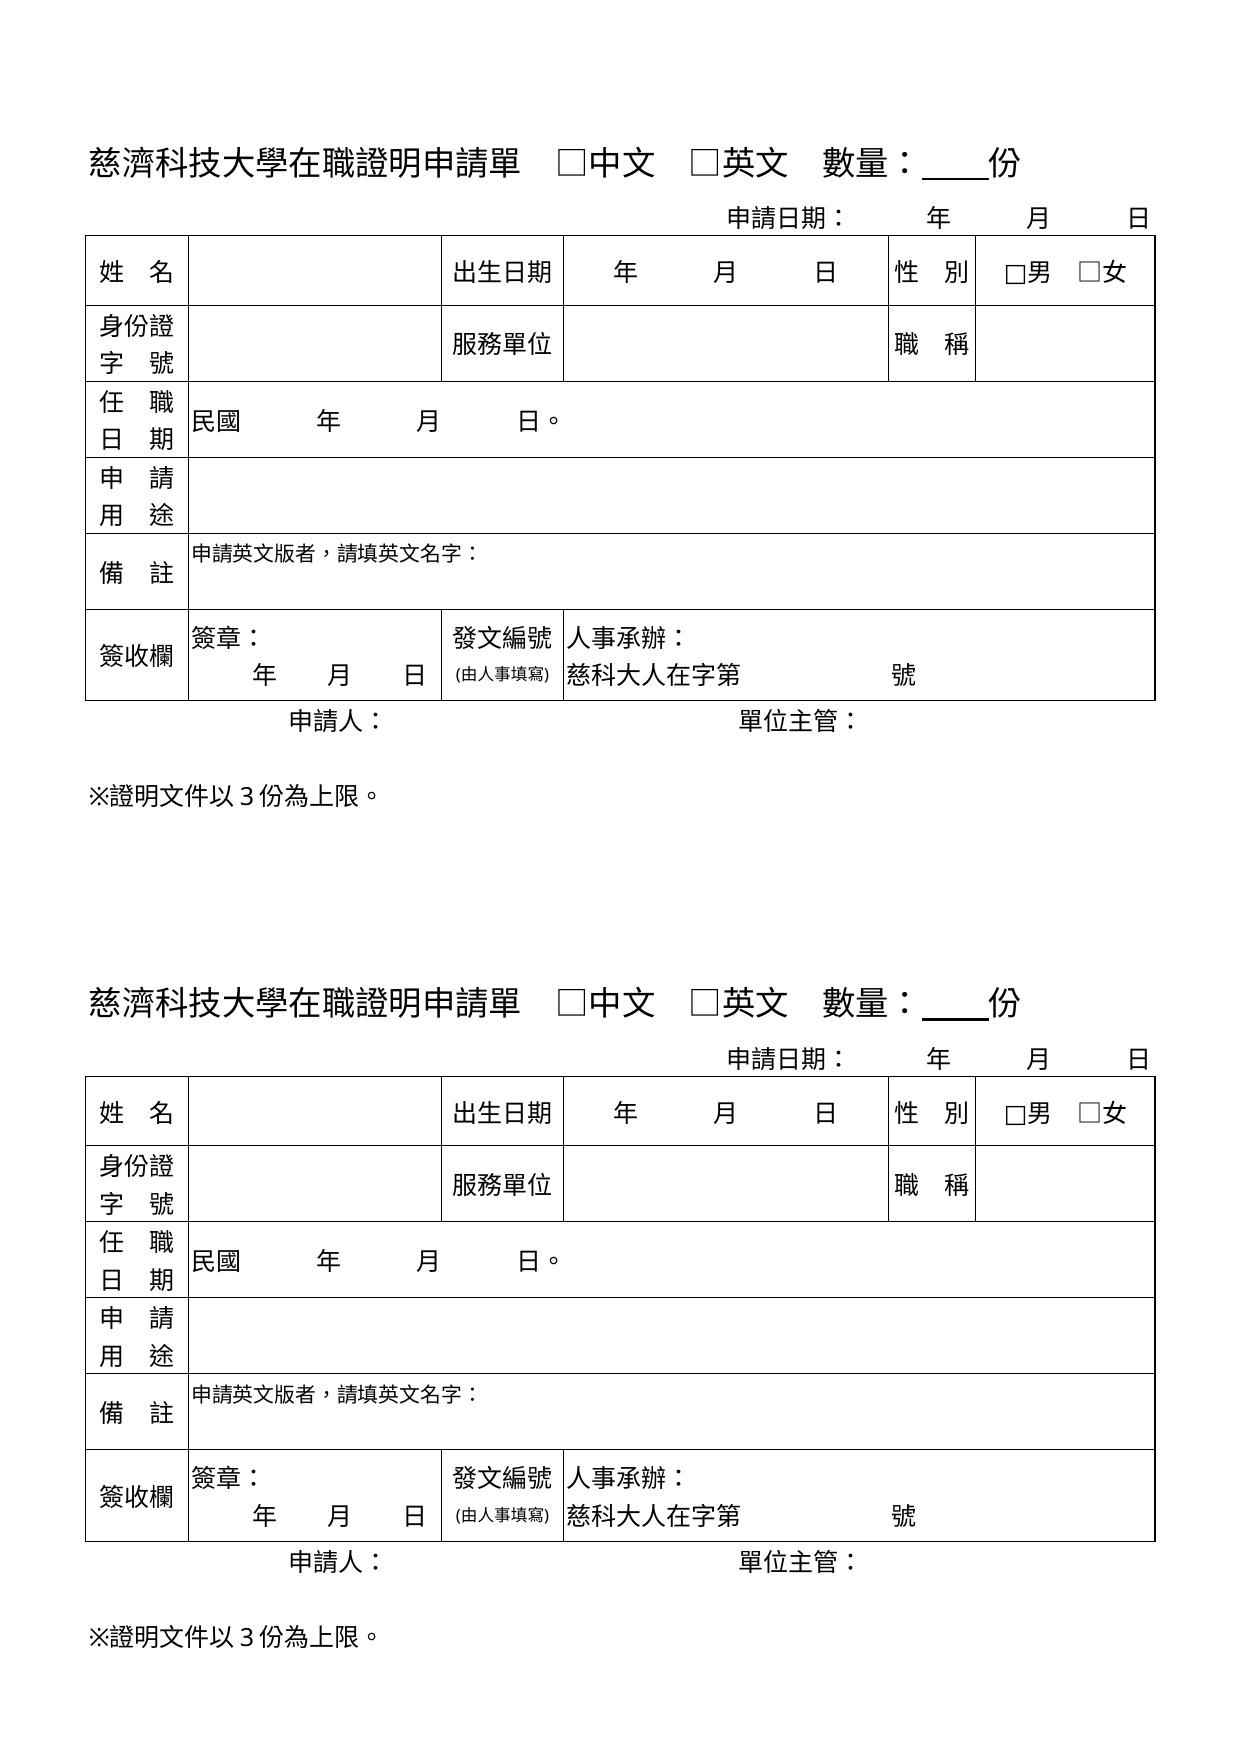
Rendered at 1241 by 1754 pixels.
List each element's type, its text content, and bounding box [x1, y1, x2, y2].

table_cell 身份證字 號 [86, 1146, 188, 1221]
table_cell 職 稱 [889, 1146, 975, 1221]
table_cell 職 稱 [889, 306, 975, 381]
table_header 性 別 [889, 236, 975, 304]
table_cell [976, 1146, 1154, 1221]
table_cell [564, 1146, 888, 1221]
text 申請日期： 年 月 日 [89, 198, 1152, 235]
table_cell 民國 年 月 日。 [189, 1222, 1154, 1297]
text 慈濟科技大學在職證明申請單 □中文 □英文 數量： 份 [89, 964, 1152, 1039]
table_cell [189, 458, 1154, 533]
table_cell 服務單位 [442, 1146, 563, 1221]
table_header [189, 1077, 441, 1145]
text 慈濟科技大學在職證明申請單 □中文 □英文 數量： 份 [89, 123, 1152, 198]
table_header 姓 名 [86, 236, 188, 304]
table_cell 申請英文版者，請填英文名字： [189, 1374, 1154, 1449]
table_cell 任 職 日 期 [86, 382, 188, 457]
table_cell 民國 年 月 日。 [189, 382, 1154, 457]
table_header 出生日期 [442, 1077, 563, 1145]
table_header 年 月 日 [564, 1077, 888, 1145]
table_cell 人事承辦： 慈科大人在字第 號 [564, 1450, 1154, 1541]
table_cell 申 請 用 途 [86, 458, 188, 533]
table_header 年 月 日 [564, 236, 888, 304]
text ※證明文件以3份為上限。 [89, 776, 1152, 814]
table_header [189, 236, 441, 304]
table_cell [189, 1146, 441, 1221]
table_header □男 □女 [976, 236, 1154, 304]
table_header 出生日期 [442, 236, 563, 304]
text 申請日期： 年 月 日 [89, 1039, 1152, 1076]
table_cell 簽收欄 [86, 1450, 188, 1541]
table_header 姓 名 [86, 1077, 188, 1145]
table_cell 身份證字 號 [86, 306, 188, 381]
table_cell 發文編號 (由人事填寫) [442, 610, 563, 700]
table_cell [189, 306, 441, 381]
table_cell [564, 306, 888, 381]
table_header 性 別 [889, 1077, 975, 1145]
table_cell 發文編號 (由人事填寫) [442, 1450, 563, 1541]
table_cell 任 職 日 期 [86, 1222, 188, 1297]
table_cell 申請英文版者，請填英文名字： [189, 534, 1154, 609]
table_cell 申 請 用 途 [86, 1298, 188, 1373]
text ※證明文件以3份為上限。 [89, 1617, 1152, 1654]
table_cell 簽章： 年 月 日 [189, 610, 441, 700]
table_cell 備 註 [86, 1374, 188, 1449]
table_cell [189, 1298, 1154, 1373]
table_cell [976, 306, 1154, 381]
table_cell 服務單位 [442, 306, 563, 381]
table_header □男 □女 [976, 1077, 1154, 1145]
text 申請人： 單位主管： [89, 1542, 1152, 1579]
text 申請人： 單位主管： [89, 701, 1152, 739]
table_cell 簽收欄 [86, 610, 188, 700]
table_cell 備 註 [86, 534, 188, 609]
table_cell 人事承辦： 慈科大人在字第 號 [564, 610, 1154, 700]
table_cell 簽章： 年 月 日 [189, 1450, 441, 1541]
